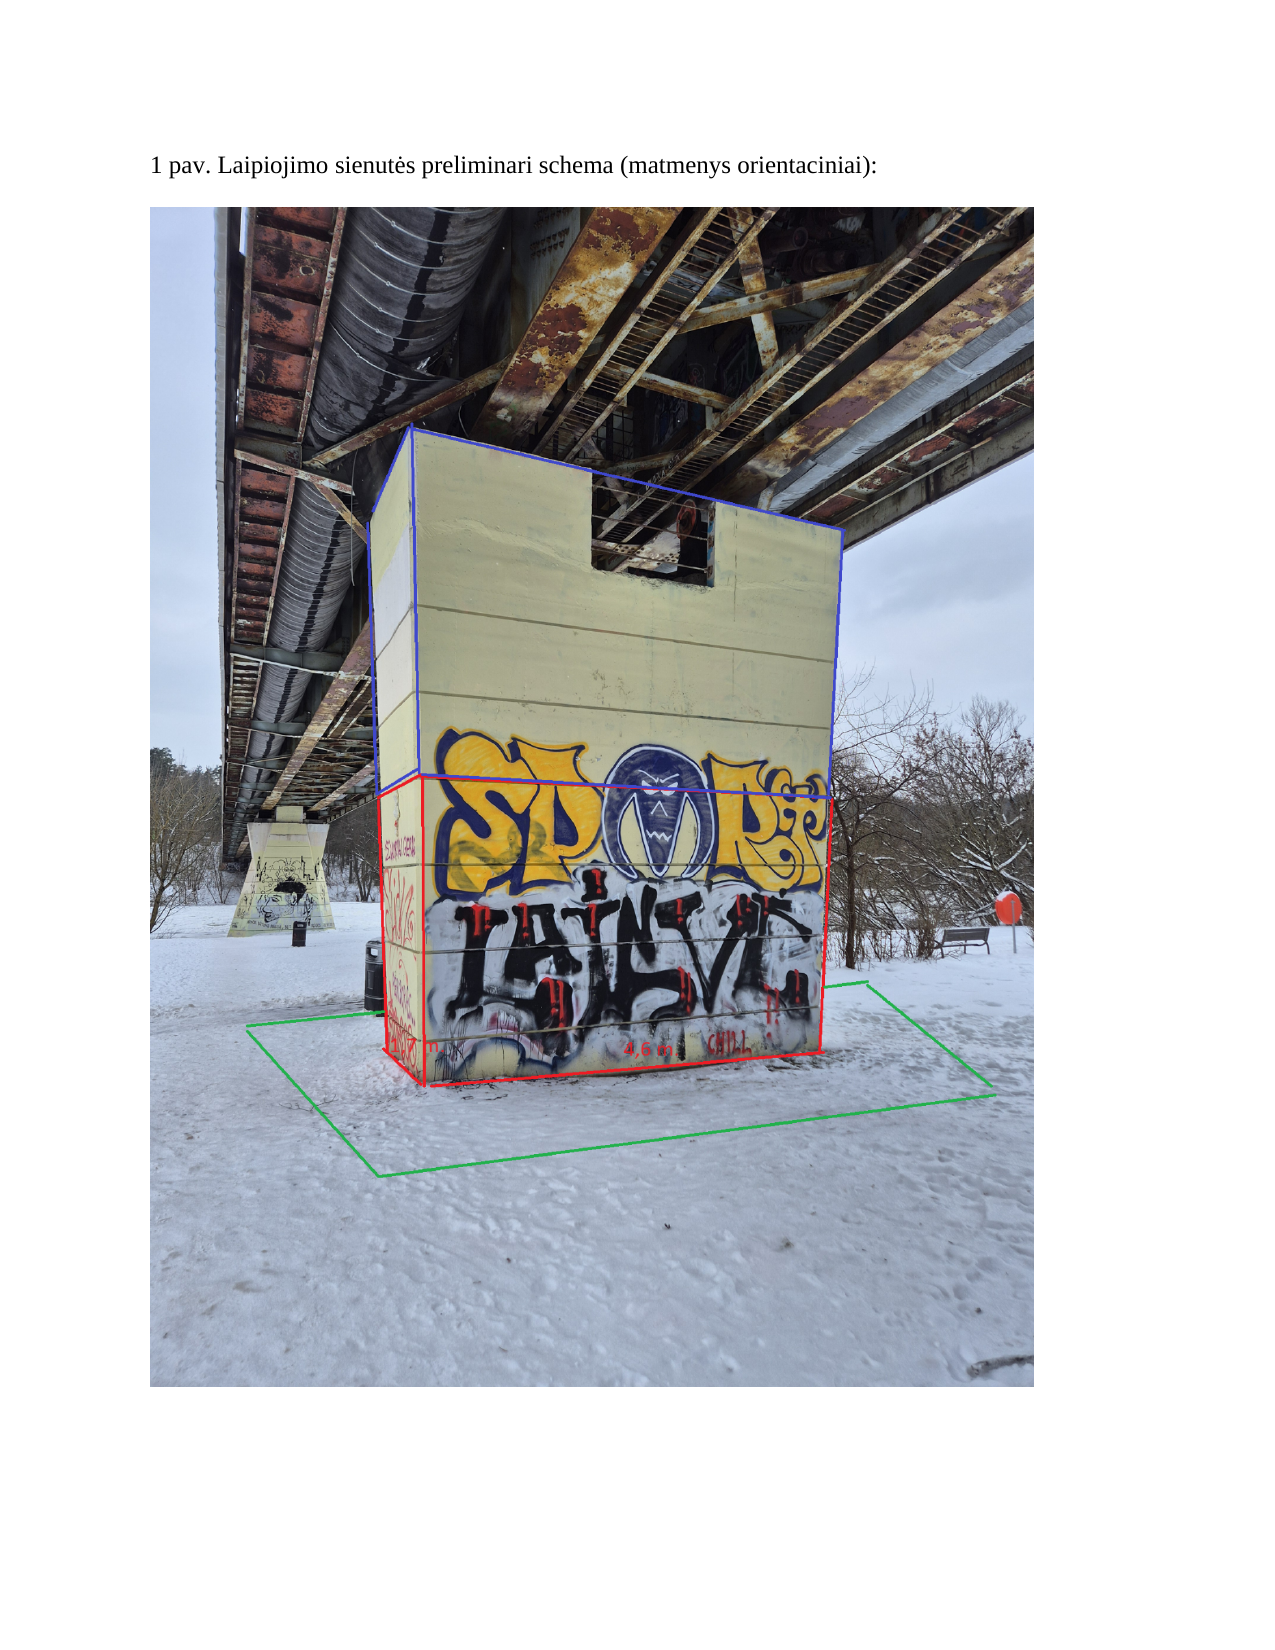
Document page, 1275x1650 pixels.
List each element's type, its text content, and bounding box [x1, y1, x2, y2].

text 1 pav. Laipiojimo sienutės preliminari schema (matmenys orientaciniai): [150, 150, 1125, 179]
